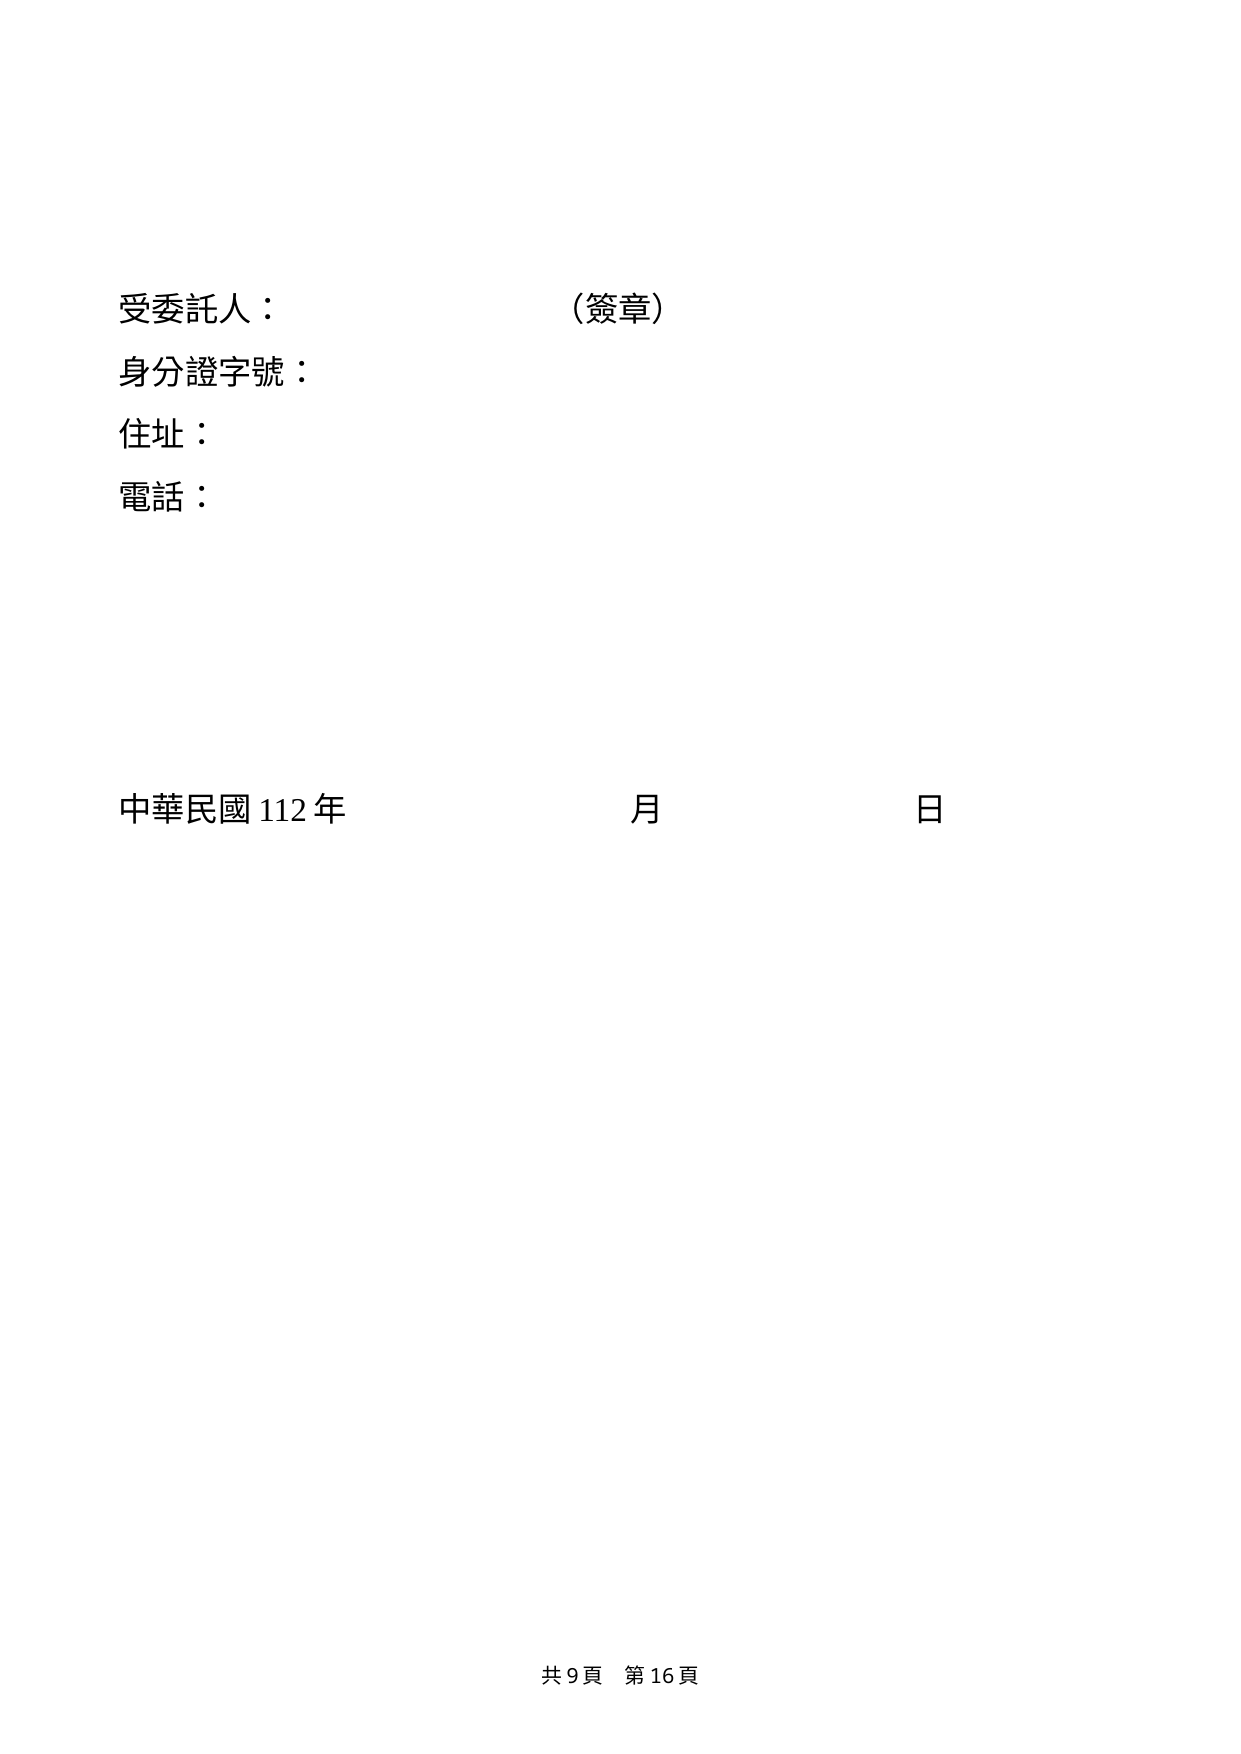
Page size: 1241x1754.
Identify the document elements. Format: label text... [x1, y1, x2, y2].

text 中華民國112年 月 日 [118, 766, 1122, 828]
text 受委託人： （簽章） [118, 266, 1122, 328]
text 身分證字號： [118, 328, 1122, 391]
text 住址： [118, 391, 1122, 453]
text 電話： [118, 453, 1122, 516]
